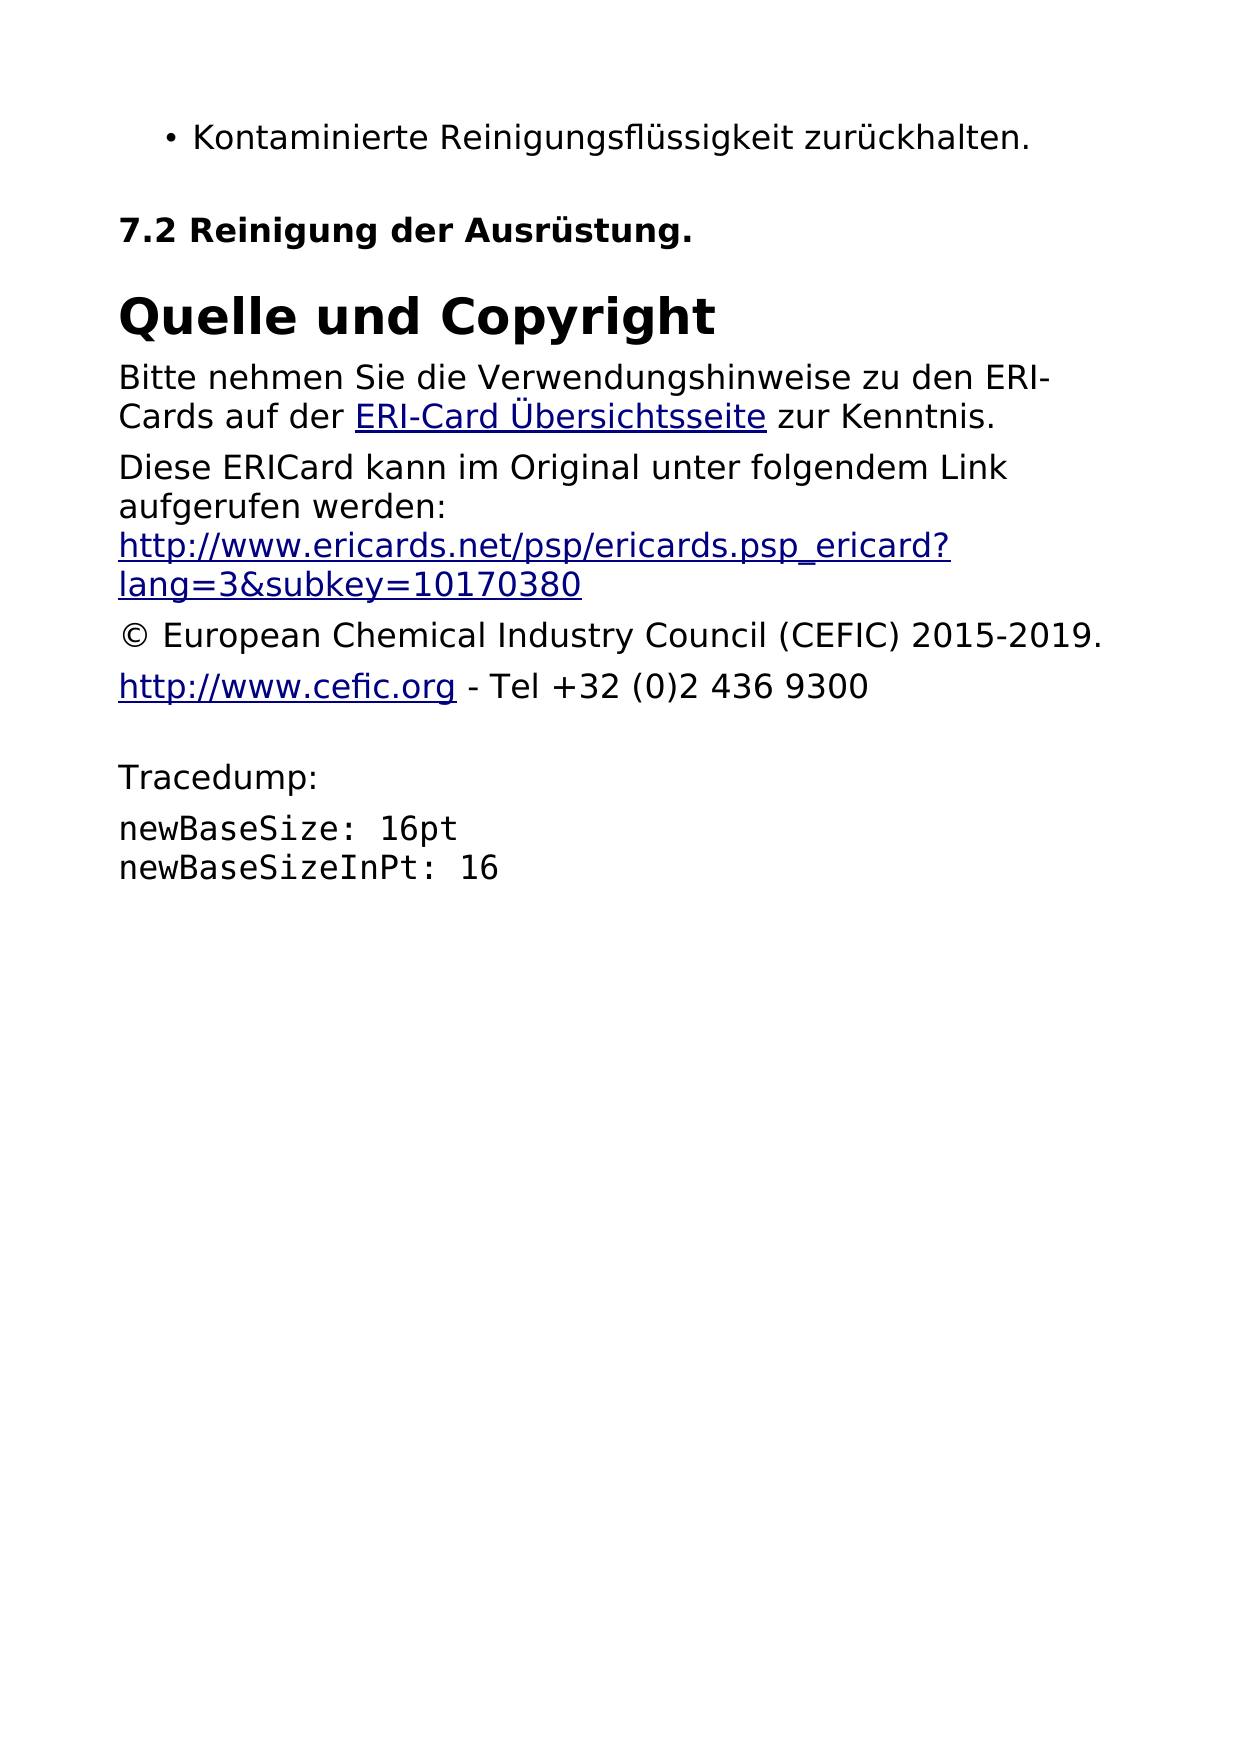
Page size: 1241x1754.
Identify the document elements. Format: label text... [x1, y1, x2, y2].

text Tracedump: [118, 719, 1122, 797]
subtitle 7.2 Reinigung der Ausrüstung. [118, 211, 1122, 250]
text © European Chemical Industry Council (CEFIC) 2015-2019. [118, 617, 1122, 656]
subtitle Quelle und Copyright [118, 288, 1122, 346]
text Diese ERICard kann im Original unter folgendem Link aufgerufen werden: http://www.ericards.net/psp/ericards.psp_ericard?lang=3&subkey=10170380 [118, 449, 1122, 604]
text Bitte nehmen Sie die Verwendungshinweise zu den ERI-Cards auf der ERI-Card Übersichtsseite zur Kenntnis. [118, 358, 1122, 436]
list Kontaminierte Reinigungsflüssigkeit zurückhalten. [177, 118, 1122, 157]
text http://www.cefic.org - Tel +32 (0)2 436 9300 [118, 668, 1122, 707]
text newBaseSize: 16pt newBaseSizeInPt: 16 [118, 809, 1122, 887]
